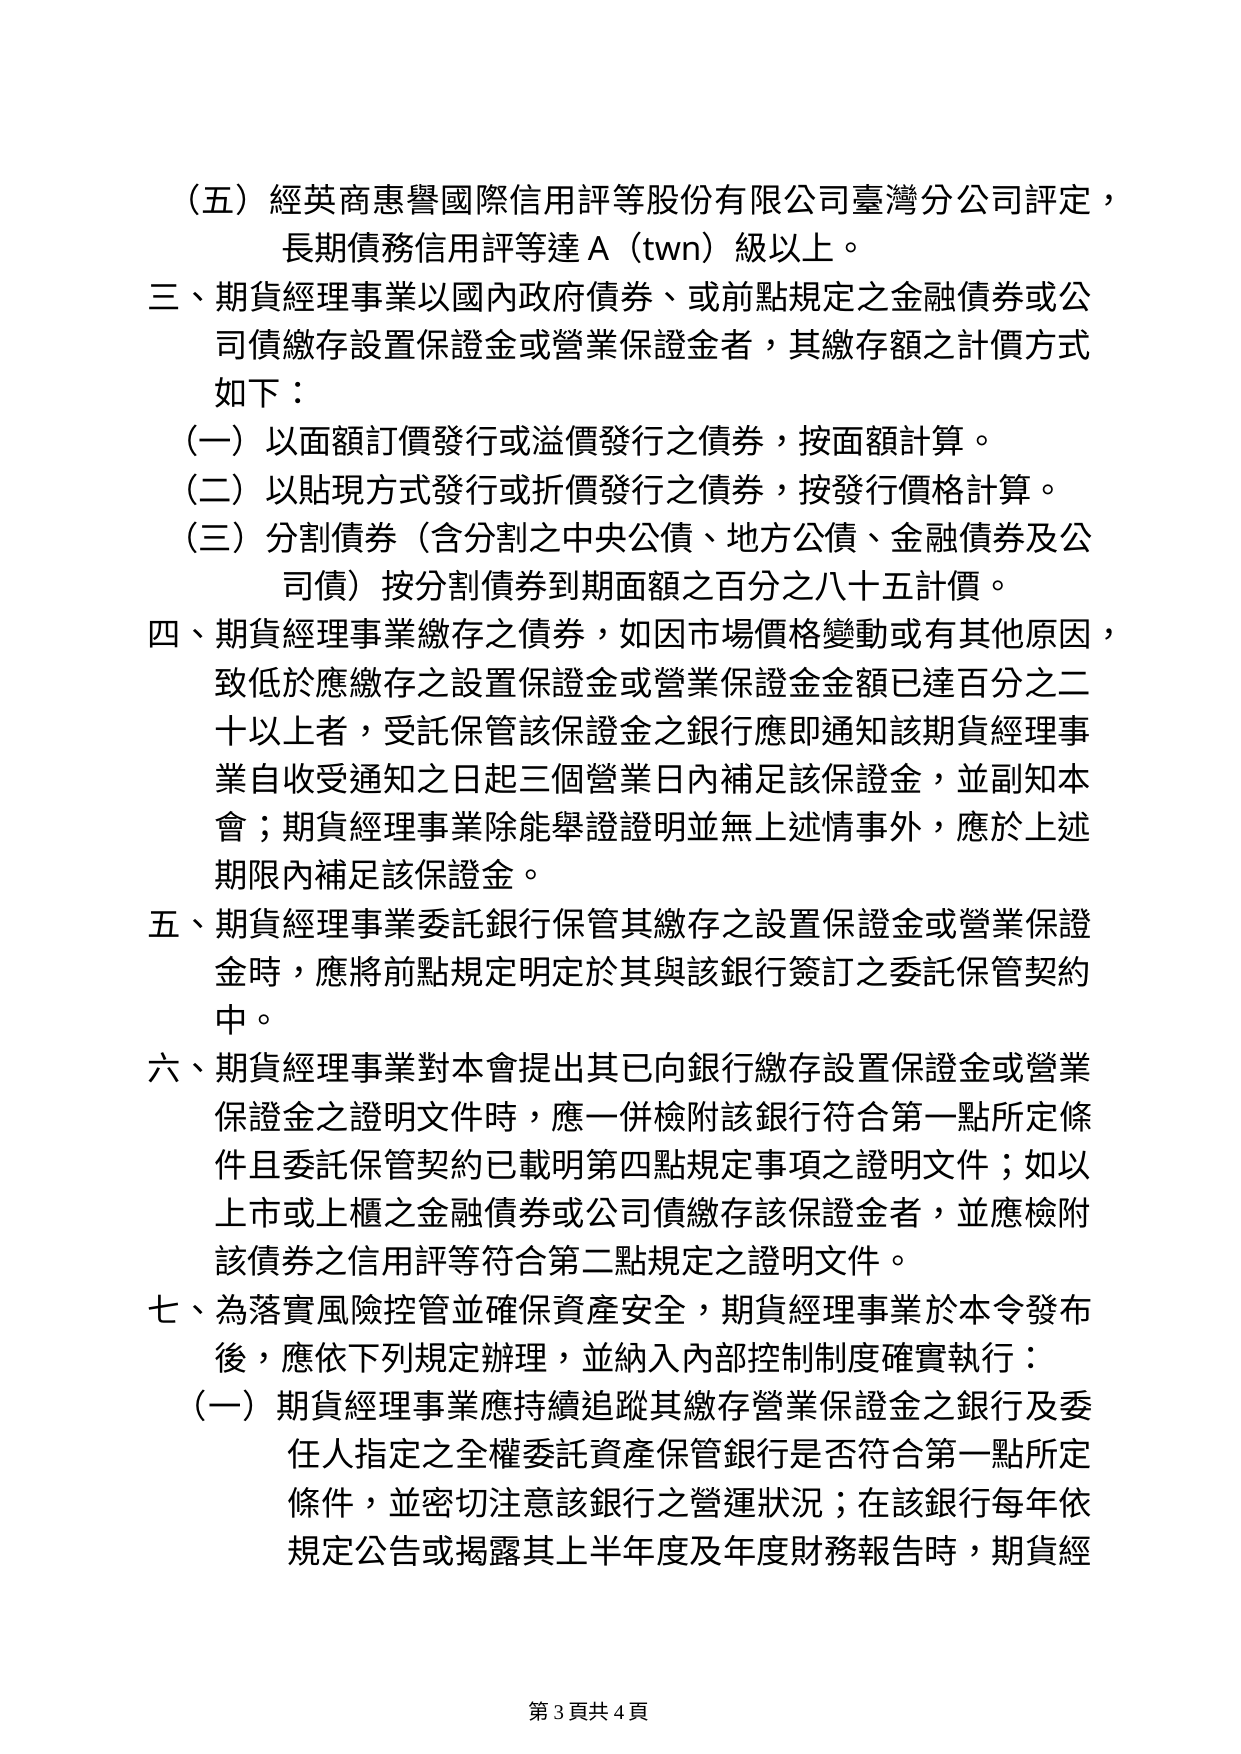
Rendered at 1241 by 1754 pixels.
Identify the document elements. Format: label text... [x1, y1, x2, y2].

text 五、期貨經理事業委託銀行保管其繳存之設置保證金或營業保證金時，應將前點規定明定於其與該銀行簽訂之委託保管契約中。 [148, 897, 1092, 1042]
text 三、期貨經理事業以國內政府債券、或前點規定之金融債券或公司債繳存設置保證金或營業保證金者，其繳存額之計價方式如下： [148, 271, 1092, 415]
text （五）經英商惠譽國際信用評等股份有限公司臺灣分公司評定，長期債務信用評等達A（twn）級以上。 [148, 174, 1092, 271]
text 七、為落實風險控管並確保資產安全，期貨經理事業於本令發布後，應依下列規定辦理，並納入內部控制制度確實執行： [148, 1283, 1092, 1380]
text 六、期貨經理事業對本會提出其已向銀行繳存設置保證金或營業保證金之證明文件時，應一併檢附該銀行符合第一點所定條件且委託保管契約已載明第四點規定事項之證明文件；如以上市或上櫃之金融債券或公司債繳存該保證金者，並應檢附該債券之信用評等符合第二點規定之證明文件。 [148, 1042, 1092, 1283]
text 四、期貨經理事業繳存之債券，如因市場價格變動或有其他原因，致低於應繳存之設置保證金或營業保證金金額已達百分之二十以上者，受託保管該保證金之銀行應即通知該期貨經理事業自收受通知之日起三個營業日內補足該保證金，並副知本會；期貨經理事業除能舉證證明並無上述情事外，應於上述期限內補足該保證金。 [148, 608, 1092, 897]
text （一）以面額訂價發行或溢價發行之債券，按面額計算。 [148, 415, 1092, 463]
text （二）以貼現方式發行或折價發行之債券，按發行價格計算。 [148, 463, 1092, 512]
text （三）分割債券（含分割之中央公債、地方公債、金融債券及公司債）按分割債券到期面額之百分之八十五計價。 [148, 512, 1092, 608]
text （一）期貨經理事業應持續追蹤其繳存營業保證金之銀行及委任人指定之全權委託資產保管銀行是否符合第一點所定條件，並密切注意該銀行之營運狀況；在該銀行每年依規定公告或揭露其上半年度及年度財務報告時，期貨經 [154, 1380, 1092, 1573]
